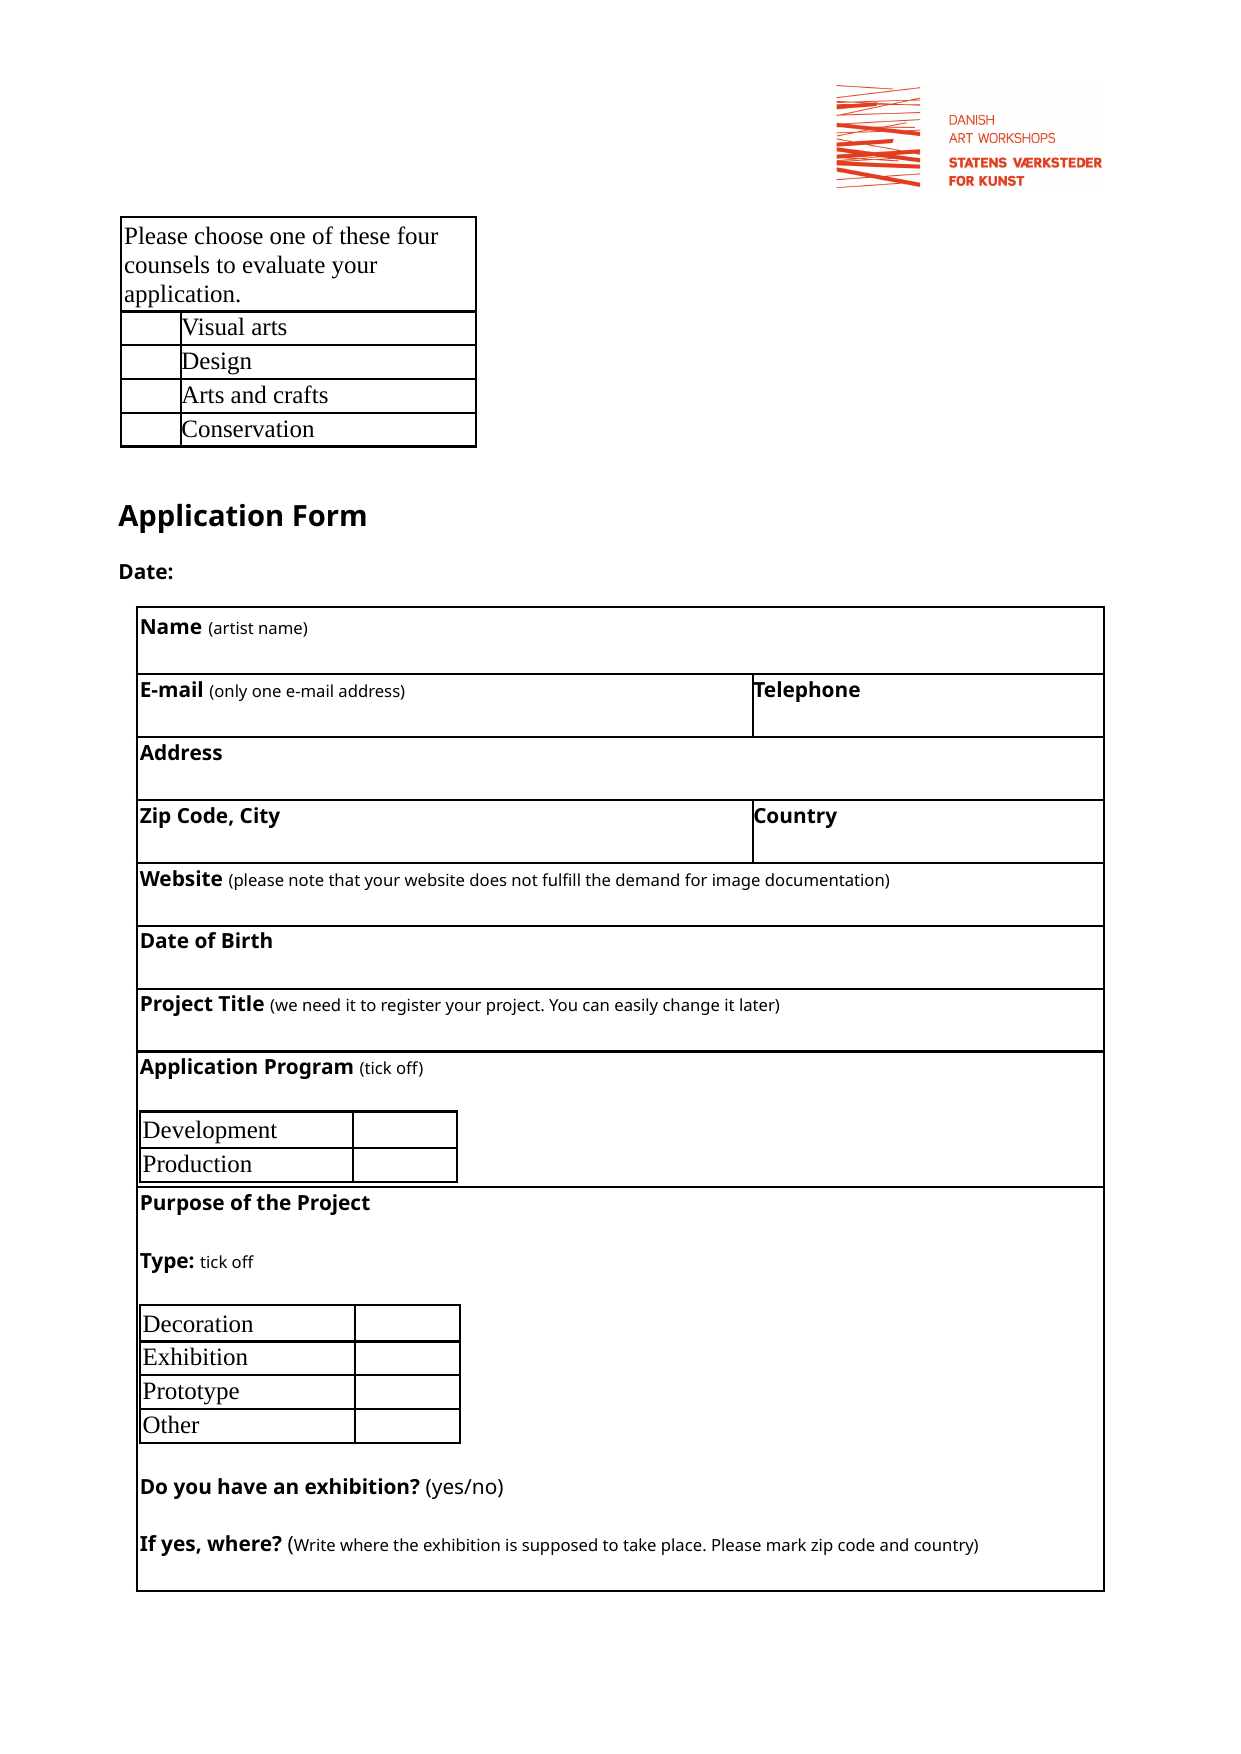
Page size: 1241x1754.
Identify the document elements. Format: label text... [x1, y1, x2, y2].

table_cell Application Program (tick off) [138, 1053, 1103, 1186]
table_cell Visual arts [182, 313, 475, 344]
table_cell [356, 1410, 459, 1442]
table_header [354, 1113, 456, 1147]
table_cell Project Title (we need it to register your project. You can easily change it later) [138, 990, 1103, 1050]
table_cell Address [138, 738, 1103, 799]
table_cell Arts and crafts [182, 380, 475, 412]
table_cell Production [141, 1149, 352, 1181]
table_cell Country [754, 801, 1103, 862]
table_cell Website (please note that your website does not fulfill the demand for image documentation) [138, 864, 1103, 924]
table_cell [356, 1376, 459, 1408]
table_cell Prototype [141, 1376, 354, 1408]
table_cell [122, 414, 180, 445]
table_cell Exhibition [141, 1343, 354, 1374]
table_cell Purpose of the Project Type: tick off Do you have an exhibition? (yes/no) If yes, where? (Write where the exhibition is supposed to take place. Please mark zip code and country) [138, 1188, 1103, 1590]
table_cell [354, 1149, 456, 1181]
text Application Form [118, 447, 1122, 535]
table_header Name (artist name) [138, 608, 1103, 673]
table_cell E-mail (only one e-mail address) [138, 675, 752, 736]
table_header [356, 1306, 459, 1340]
table_header Decoration [141, 1306, 354, 1340]
table_cell [122, 380, 180, 412]
table_cell Telephone [754, 675, 1103, 736]
table_cell [356, 1343, 459, 1374]
table_cell [122, 346, 180, 378]
table_cell [122, 313, 180, 344]
table_cell Other [141, 1410, 354, 1442]
table_header Please choose one of these four counsels to evaluate your application. [122, 218, 475, 310]
table_header Development [141, 1113, 352, 1147]
table_cell Design [182, 346, 475, 378]
table_cell Date of Birth [138, 927, 1103, 987]
table_cell Zip Code, City [138, 801, 752, 862]
table_cell Conservation [182, 414, 475, 445]
text Date: [118, 557, 1122, 586]
